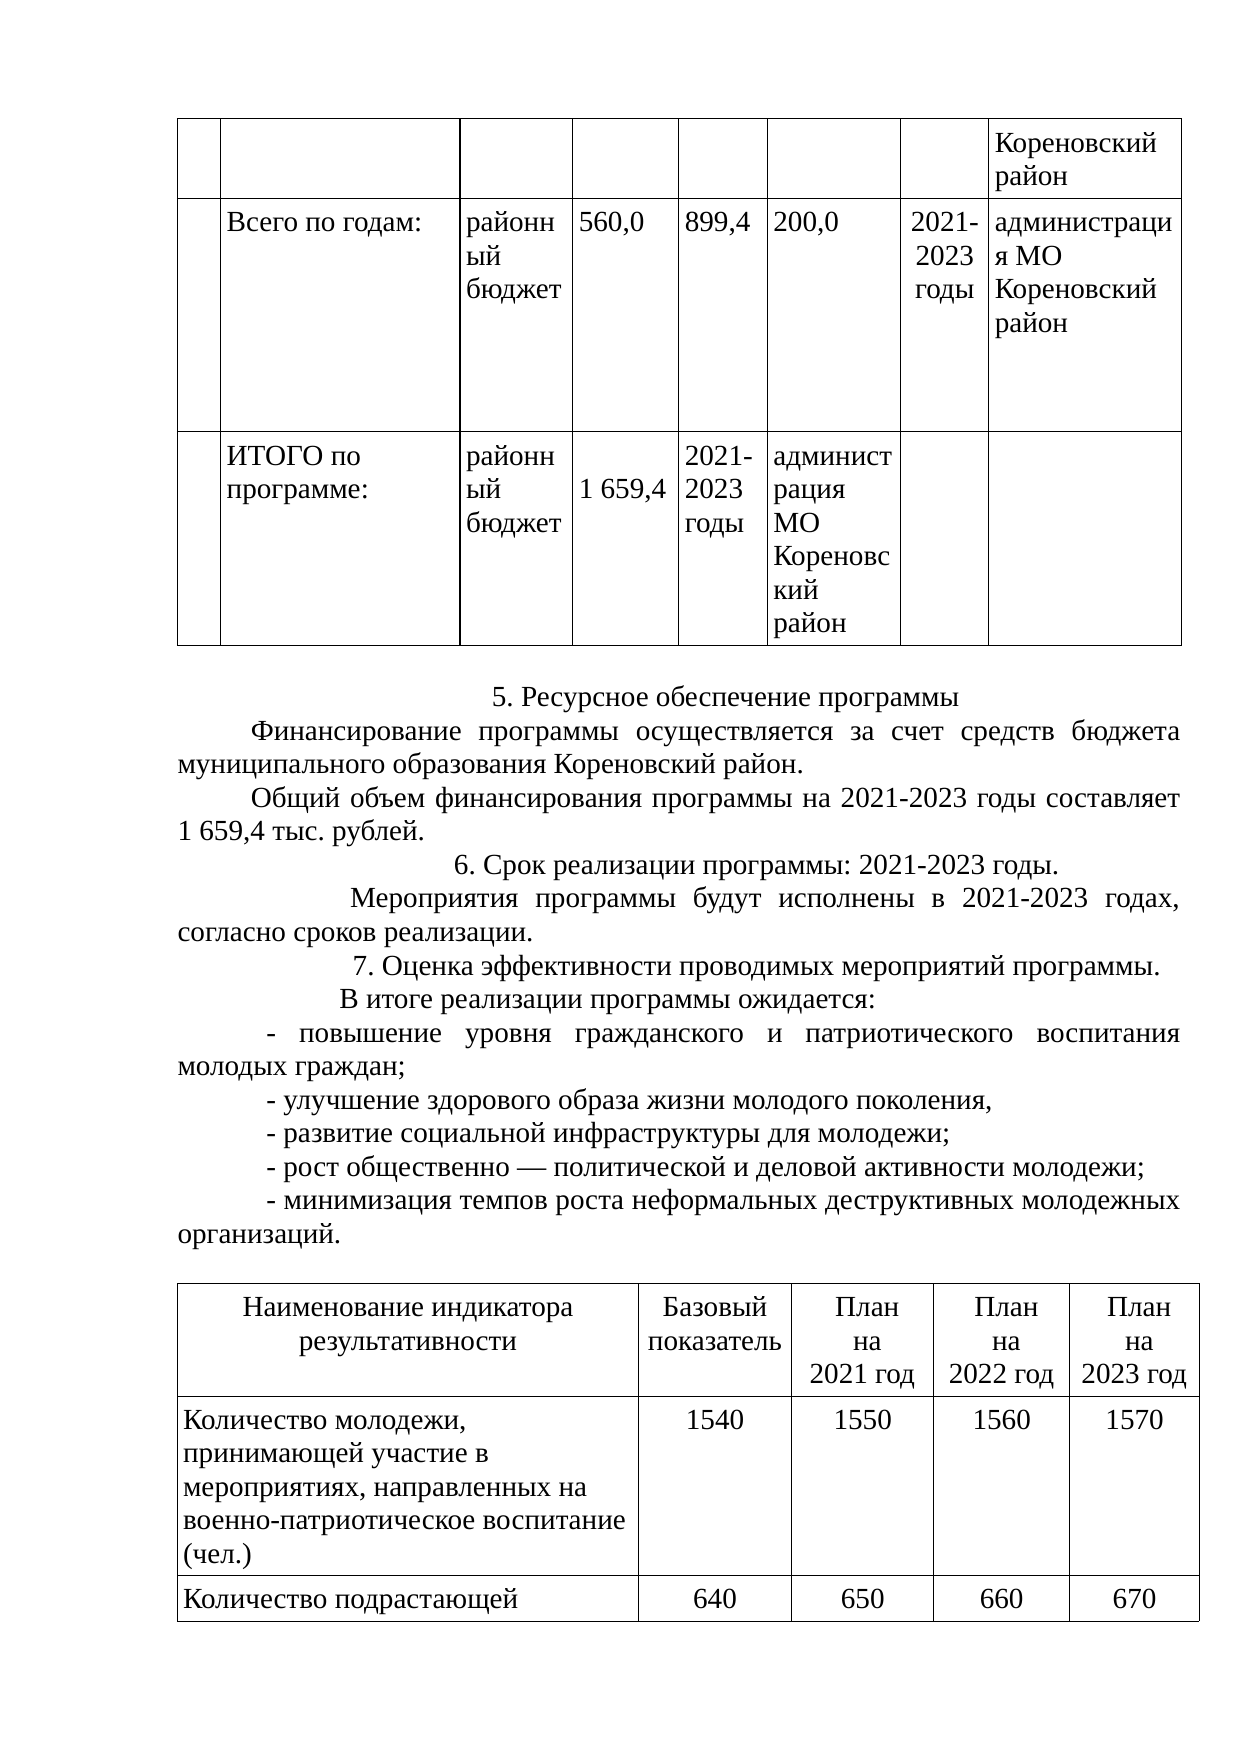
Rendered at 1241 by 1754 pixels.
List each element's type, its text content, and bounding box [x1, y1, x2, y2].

table_cell [901, 119, 988, 198]
text - рост общественно — политической и деловой активности молодежи; [177, 1149, 1181, 1182]
text В итоге реализации программы ожидается: [177, 981, 1181, 1015]
table_header План на 2023 год [1070, 1284, 1199, 1396]
table_cell [679, 119, 767, 198]
table_cell районный бюджет [461, 199, 572, 431]
text 6. Срок реализации программы: 2021-2023 годы. [177, 847, 1181, 881]
table_cell 650 [792, 1576, 933, 1621]
table_cell Количество подрастающей [178, 1576, 638, 1621]
table_cell [768, 119, 900, 198]
table_header План на 2021 год [792, 1284, 933, 1396]
text 5. Ресурсное обеспечение программы [177, 679, 1181, 713]
table_cell 2021-2023 годы [901, 199, 988, 431]
text - минимизация темпов роста неформальных деструктивных молодежных организаций. [177, 1182, 1181, 1249]
table_cell Всего по годам: [221, 199, 459, 431]
table_cell 1 659,4 [573, 432, 678, 645]
table_cell 1540 [639, 1397, 791, 1575]
table_cell районный бюджет [461, 432, 572, 645]
table_header План на 2022 год [934, 1284, 1069, 1396]
table_cell [178, 199, 220, 431]
table_cell 1570 [1070, 1397, 1199, 1575]
table_cell Кореновский район [989, 119, 1181, 198]
text 7. Оценка эффективности проводимых мероприятий программы. [177, 948, 1181, 981]
table_cell [461, 119, 572, 198]
table_cell 1550 [792, 1397, 933, 1575]
text Финансирование программы осуществляется за счет средств бюджета муниципального образования Кореновский район. [177, 713, 1181, 780]
table_cell [178, 432, 220, 645]
table_cell [573, 119, 678, 198]
table_cell 1560 [934, 1397, 1069, 1575]
table_cell 200,0 [768, 199, 900, 431]
table_cell [901, 432, 988, 645]
table_header Наименование индикатора результативности [178, 1284, 638, 1396]
text - улучшение здорового образа жизни молодого поколения, [177, 1082, 1181, 1115]
table_cell 899,4 [679, 199, 767, 431]
table_cell [178, 119, 220, 198]
text - повышение уровня гражданского и патриотического воспитания молодых граждан; [177, 1015, 1181, 1082]
table_cell 560,0 [573, 199, 678, 431]
text Мероприятия программы будут исполнены в 2021-2023 годах, согласно сроков реализации. [177, 881, 1181, 948]
text - развитие социальной инфраструктуры для молодежи; [177, 1115, 1181, 1149]
table_cell 640 [639, 1576, 791, 1621]
table_cell ИТОГО по программе: [221, 432, 459, 645]
table_cell администрация МО Кореновский район [989, 199, 1181, 431]
table_cell 2021-2023 годы [679, 432, 767, 645]
table_cell Количество молодежи, принимающей участие в мероприятиях, направленных на военно-патриотическое воспитание (чел.) [178, 1397, 638, 1575]
table_header Базовый показатель [639, 1284, 791, 1396]
table_cell администрация МО Кореновский район [768, 432, 900, 645]
table_cell 670 [1070, 1576, 1199, 1621]
table_cell [221, 119, 459, 198]
table_cell [989, 432, 1181, 645]
table_cell 660 [934, 1576, 1069, 1621]
text Общий объем финансирования программы на 2021-2023 годы составляет 1 659,4 тыс. рублей. [177, 780, 1181, 847]
